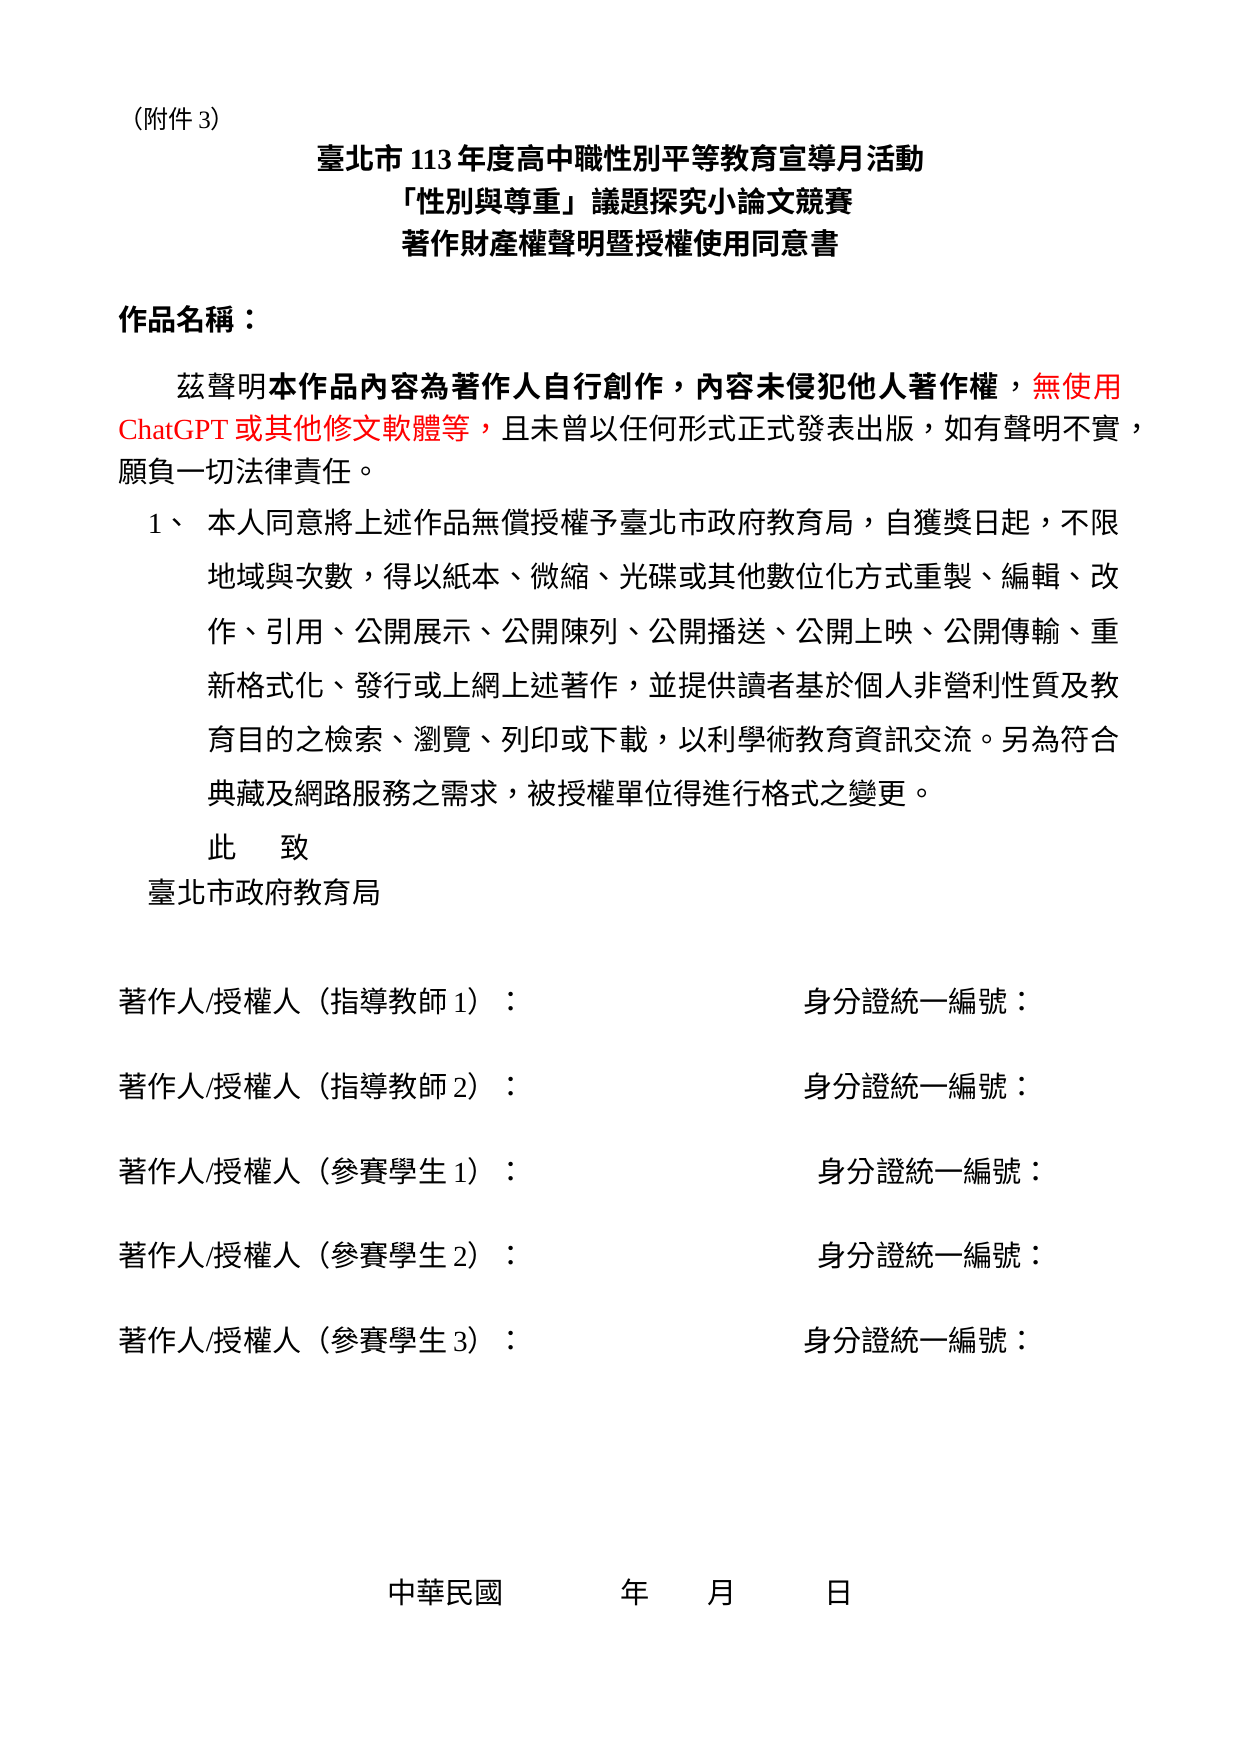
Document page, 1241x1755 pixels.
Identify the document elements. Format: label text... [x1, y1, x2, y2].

text 著作人/授權人（參賽學生2）： 身分證統一編號： [118, 1233, 1122, 1275]
text 茲聲明本作品內容為著作人自行創作，內容未侵犯他人著作權，無使用ChatGPT或其他修文軟體等，且未曾以任何形式正式發表出版，如有聲明不實，願負一切法律責任。 [118, 363, 1122, 490]
text 「性別與尊重」議題探究小論文競賽 [118, 178, 1122, 220]
text 臺北市政府教育局 [148, 869, 1122, 912]
text 著作人/授權人（指導教師1）： 身分證統一編號： [118, 979, 1122, 1021]
text 此 致 [207, 815, 1122, 869]
list 本人同意將上述作品無償授權予臺北市政府教育局，自獲獎日起，不限地域與次數，得以紙本、微縮、光碟或其他數位化方式重製、編輯、改作、引用、公開展示、公開陳列、公開播送、公開上映、公開傳輸、重新格式化、發行或上網上述著作，並提供讀者基於個人非營利性質及教育目的之檢索、瀏覽、列印或下載，以利學術教育資訊交流。另為符合典藏及網路服務之需求，被授權單位得進行格式之變更。 [148, 490, 1122, 815]
text 著作人/授權人（參賽學生1）： 身分證統一編號： [118, 1148, 1122, 1190]
text 作品名稱： [118, 296, 1122, 338]
text 著作人/授權人（指導教師2）： 身分證統一編號： [118, 1063, 1122, 1106]
text 臺北市113年度高中職性別平等教育宣導月活動 [118, 136, 1122, 178]
text 著作人/授權人（參賽學生3）： 身分證統一編號： [118, 1317, 1122, 1359]
text 著作財產權聲明暨授權使用同意書 [118, 220, 1122, 263]
text 中華民國 年 月 日 [118, 1569, 1122, 1612]
text （附件3） [118, 99, 1122, 136]
